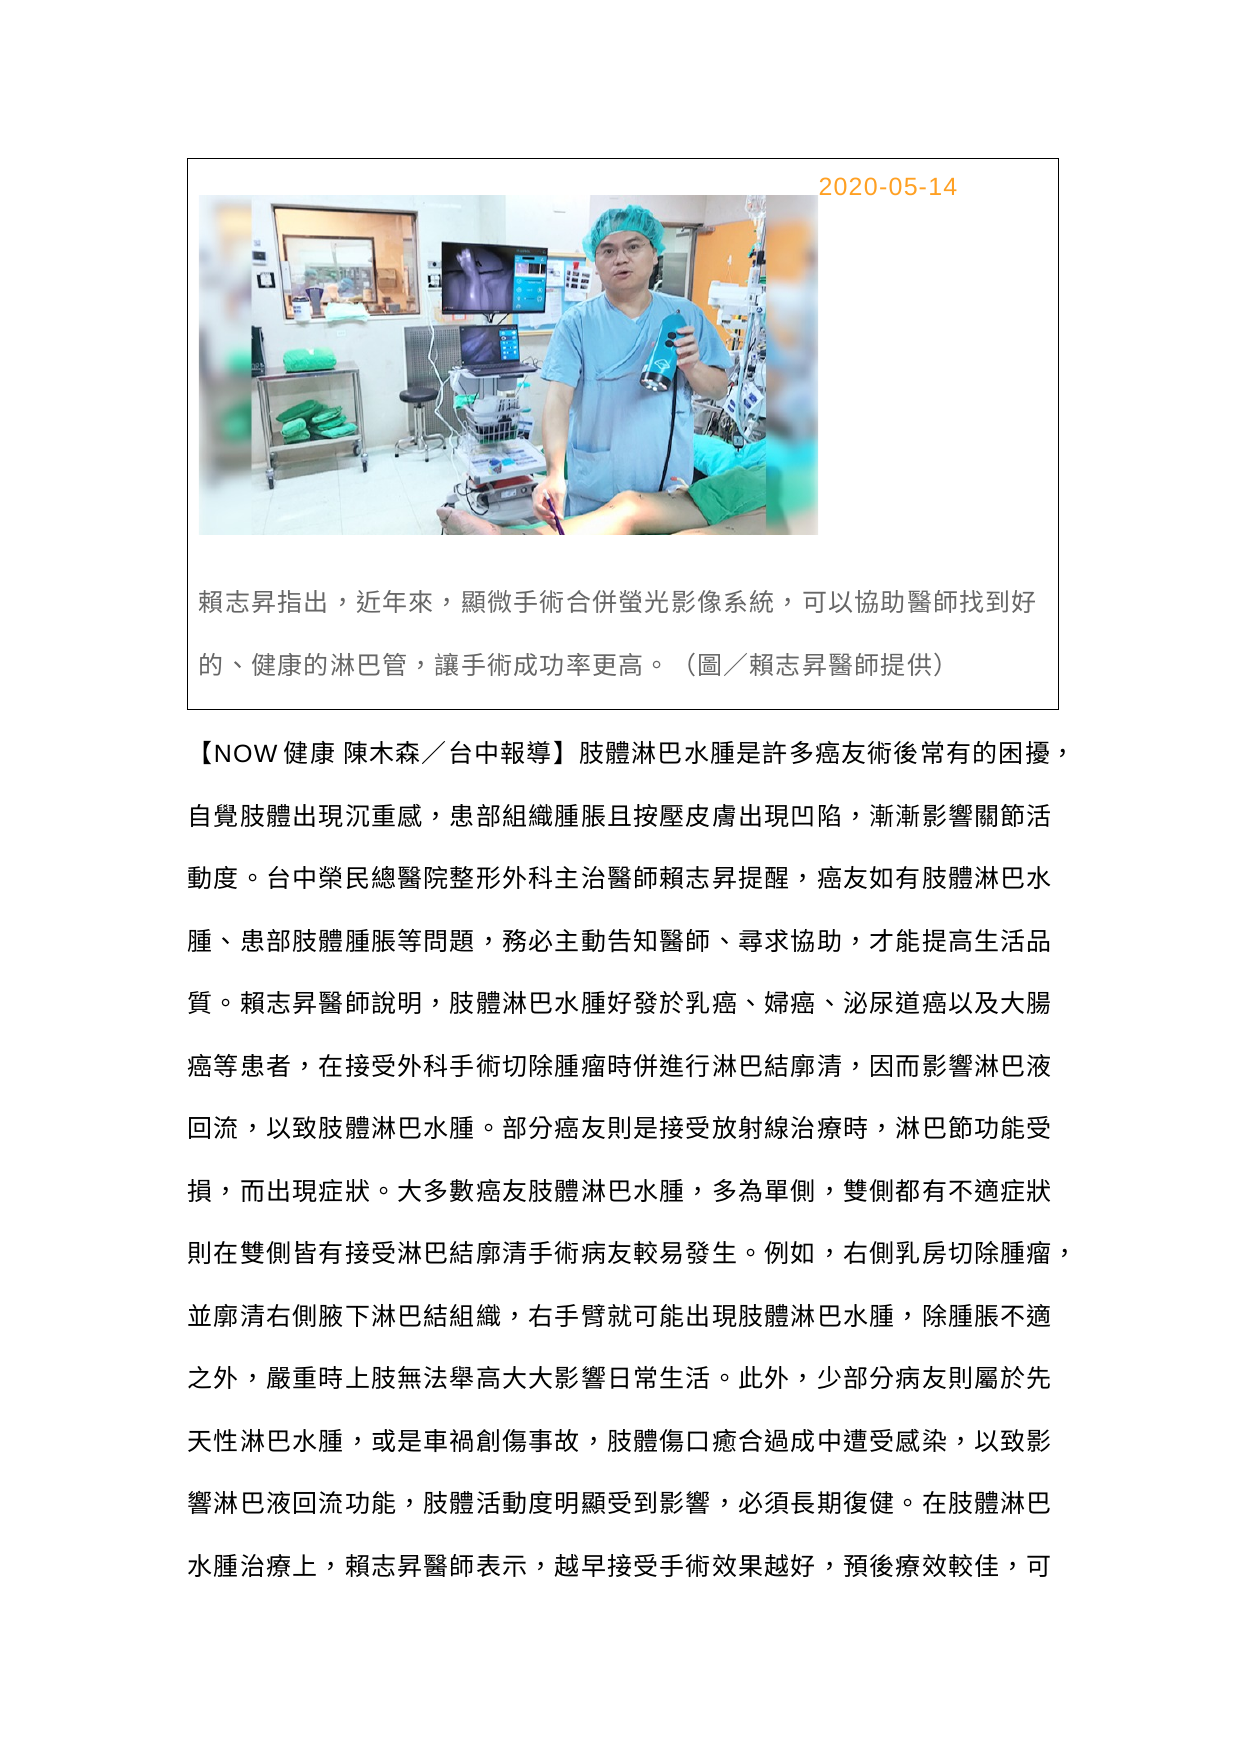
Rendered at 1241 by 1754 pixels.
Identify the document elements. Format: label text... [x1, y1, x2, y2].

table_header 2020-05-14 賴志昇指出，近年來，顯微手術合併螢光影像系統，可以協助醫師找到好的、健康的淋巴管，讓手術成功率更高。（圖／賴志昇醫師提供） [188, 159, 1058, 709]
text 【NOW健康 陳木森／台中報導】肢體淋巴水腫是許多癌友術後常有的困擾，自覺肢體出現沉重感，患部組織腫脹且按壓皮膚出現凹陷，漸漸影響關節活動度。台中榮民總醫院整形外科主治醫師賴志昇提醒，癌友如有肢體淋巴水腫、患部肢體腫脹等問題，務必主動告知醫師、尋求協助，才能提高生活品質。賴志昇醫師說明，肢體淋巴水腫好發於乳癌、婦癌、泌尿道癌以及大腸癌等患者，在接受外科手術切除腫瘤時併進行淋巴結廓清，因而影響淋巴液回流，以致肢體淋巴水腫。部分癌友則是接受放射線治療時，淋巴節功能受損，而出現症狀。大多數癌友肢體淋巴水腫，多為單側，雙側都有不適症狀則在雙側皆有接受淋巴結廓清手術病友較易發生。例如，右側乳房切除腫瘤，並廓清右側腋下淋巴結組織，右手臂就可能出現肢體淋巴水腫，除腫脹不適之外，嚴重時上肢無法舉高大大影響日常生活。此外，少部分病友則屬於先天性淋巴水腫，或是車禍創傷事故，肢體傷口癒合過成中遭受感染，以致影響淋巴液回流功能，肢體活動度明顯受到影響，必須長期復健。在肢體淋巴水腫治療上，賴志昇醫師表示，越早接受手術效果越好，預後療效較佳，可明顯改善肢體沉重感與生活品質，建議接受淋巴管靜脈管吻合手術，如果拖太久，則治療效果有限。淋巴管靜脈管吻合手術是將肢體的淋巴管接上靜脈管，解決淋巴液回流阻塞問題，但如何才能找到功能良好的淋巴管，則是整形外科領域上的一大挑戰。淋巴管細如髮絲，直徑小於0.8mm，手術難度極高，隨醫療技術的進步，顯微手術再進化，現今已到了超顯微手術境界，除了能找到好的淋巴管，在縫合手術上，也更具挑戰性。賴志昇指出，近年來，顯微手術合併螢光影像系統，可以協助醫師找到好的、健康的淋巴管，讓手術成功率更高。目前台灣只有少數的醫院有搭配螢光影像系統進行肢體淋巴水腫手術，其中一間正是台中榮民總醫院。台中榮民總醫院特地在今年初引進法國原廠「弗洛提斯」螢光影像系統，以期提供更全面的手術照護、幫助患者得到最佳的手術結果。不過，螢光顯影劑是經由肝臟代謝，因此不適合嚴重肝臟功能不佳，以及部分甲狀腺等內分泌系統異常的病人。至於術後，在傷口照護上更須謹慎，除了依照醫師指示服用抗生素，並適時加壓、抬高手術患部、穿戴彈力襪，經醫師評估後，勤於接受復健，讓恢復狀況更加良好。 [187, 710, 1053, 1585]
